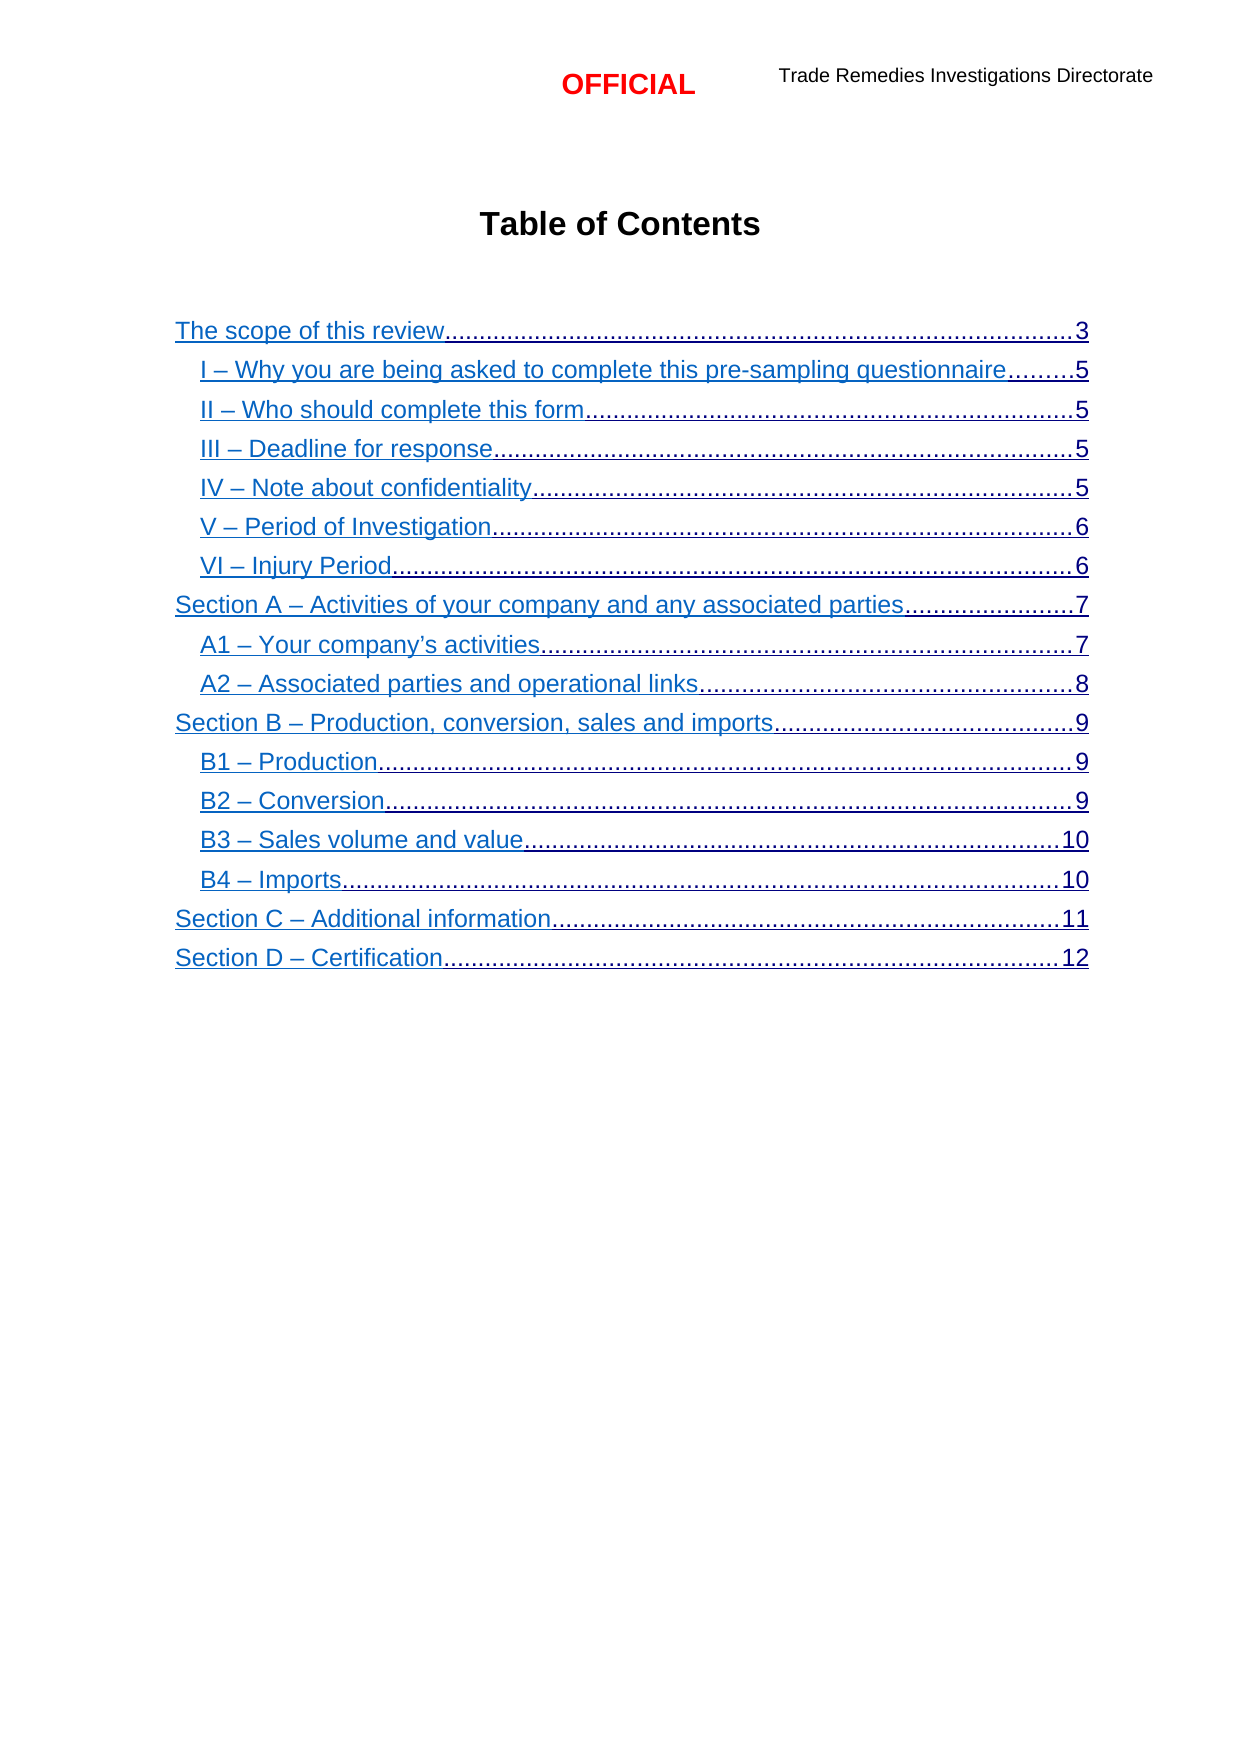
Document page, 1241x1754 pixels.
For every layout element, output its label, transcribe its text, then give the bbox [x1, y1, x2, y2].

text I – Why you are being asked to complete this pre-sampling questionnaire 5 [200, 356, 1090, 384]
text Section D – Certification 12 [175, 943, 1090, 972]
text Section A – Activities of your company and any associated parties 7 [175, 591, 1090, 619]
text The scope of this review 3 [175, 316, 1090, 345]
text A1 – Your company’s activities 7 [200, 630, 1090, 658]
text II – Who should complete this form 5 [200, 395, 1090, 423]
text B3 – Sales volume and value 10 [200, 826, 1090, 854]
text Section C – Additional information 11 [175, 904, 1090, 933]
text VI – Injury Period 6 [200, 551, 1090, 580]
text A2 – Associated parties and operational links 8 [200, 669, 1090, 698]
text V – Period of Investigation 6 [200, 512, 1090, 541]
text III – Deadline for response 5 [200, 434, 1090, 463]
text B1 – Production 9 [200, 747, 1090, 776]
subtitle Table of Contents [150, 204, 1090, 242]
text B4 – Imports 10 [200, 865, 1090, 893]
text IV – Note about confidentiality 5 [200, 473, 1090, 502]
text B2 – Conversion 9 [200, 786, 1090, 815]
text Section B – Production, conversion, sales and imports 9 [175, 708, 1090, 737]
